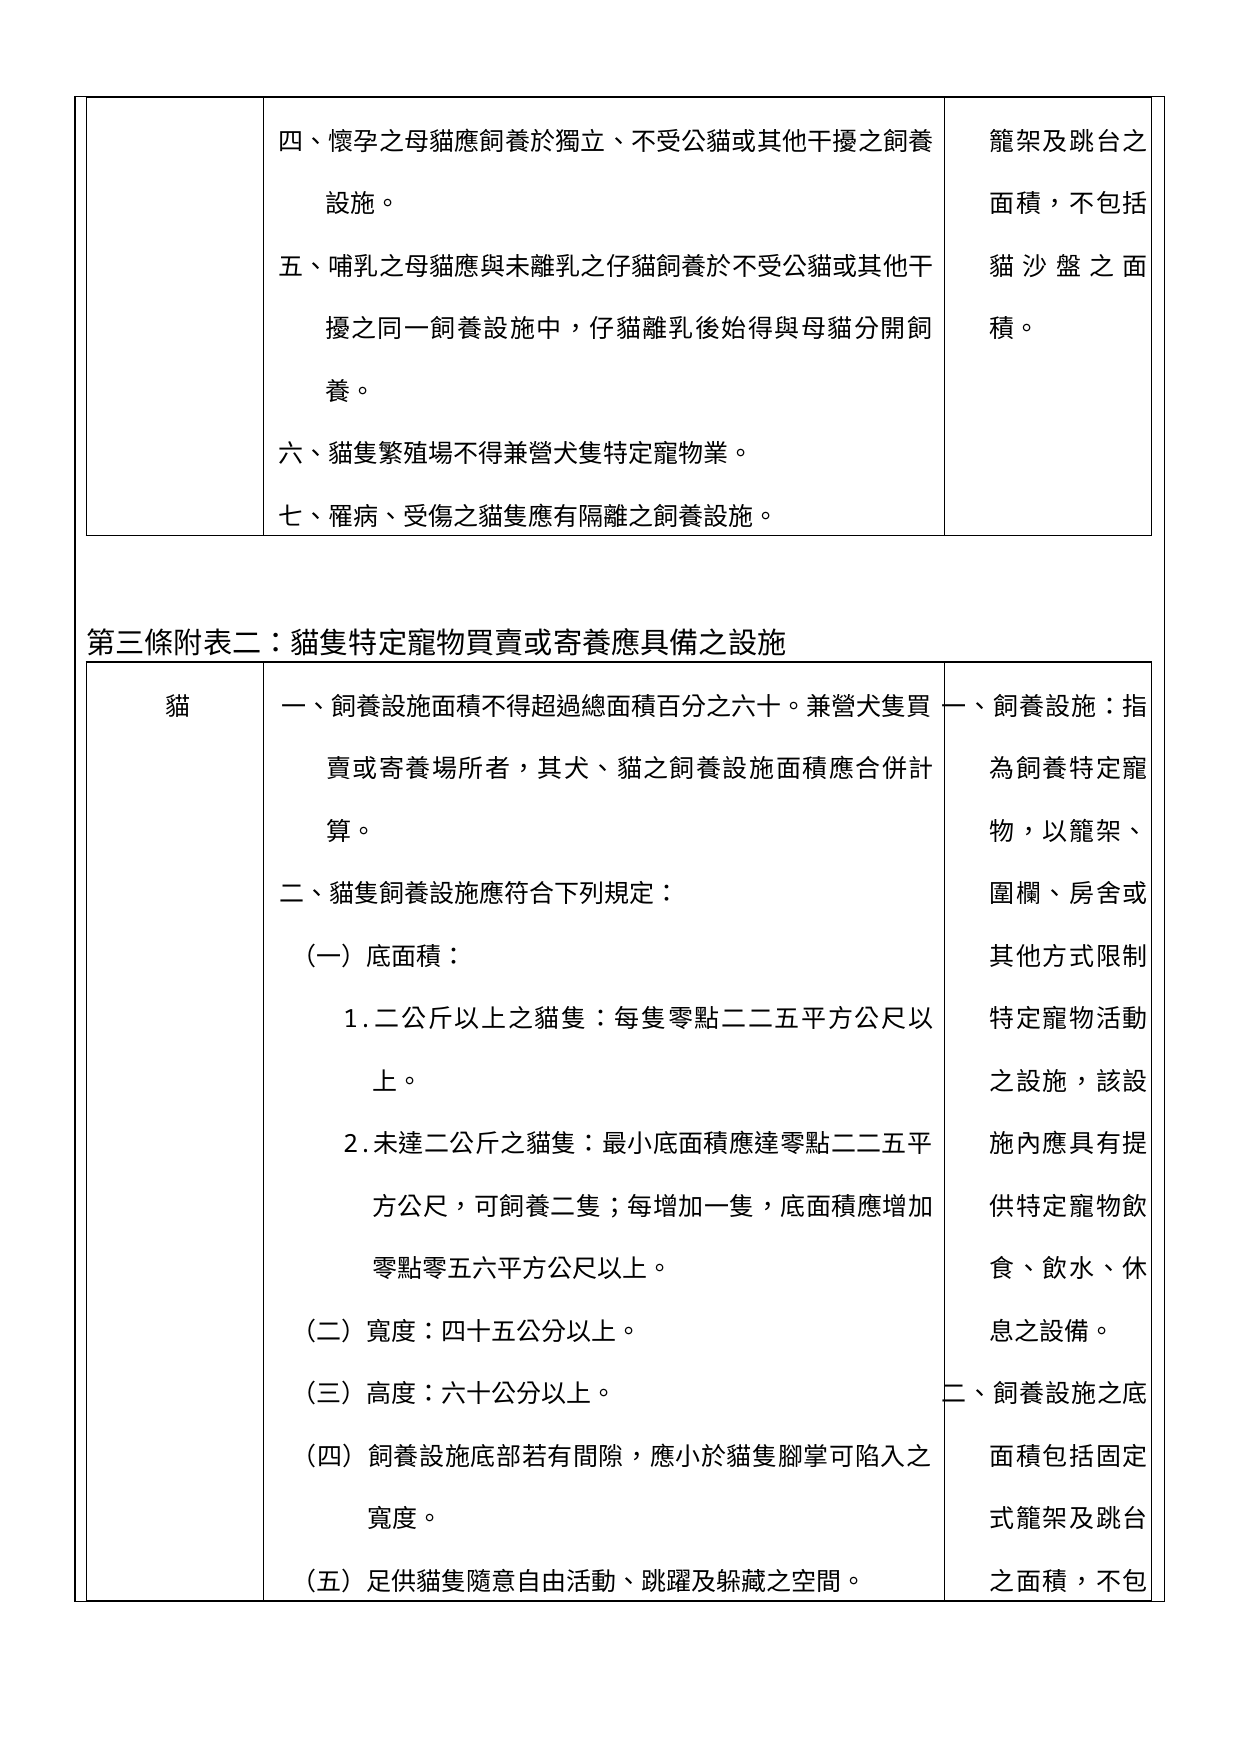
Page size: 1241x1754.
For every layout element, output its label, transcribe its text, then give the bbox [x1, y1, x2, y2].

table_header 四、懷孕之母貓應飼養於獨立、不受公貓或其他干擾之飼養設施。 五、哺乳之母貓應與未離乳之仔貓飼養於不受公貓或其他干擾之同一飼養設施中，仔貓離乳後始得與母貓分開飼養。 六、貓隻繁殖場不得兼營犬隻特定寵物業。 七、罹病、受傷之貓隻應有隔離之飼養設施。 [264, 98, 944, 535]
table_header 一、飼養設施面積不得超過總面積百分之六十。兼營犬隻買賣或寄養場所者，其犬、貓之飼養設施面積應合併計算。 二、貓隻飼養設施應符合下列規定： （一）底面積： 1.二公斤以上之貓隻：每隻零點二二五平方公尺以上。 2.未達二公斤之貓隻：最小底面積應達零點二二五平方公尺，可飼養二隻；每增加一隻，底面積應增加零點零五六平方公尺以上。 （二）寬度：四十五公分以上。 （三）高度：六十公分以上。 （四）飼養設施底部若有間隙，應小於貓隻腳掌可陷入之寬度。 （五）足供貓隻隨意自由活動、跳躍及躲藏之空間。 [264, 663, 944, 1600]
table_header 一、飼養設施：指為飼養特定寵物，以籠架、圍欄、房舍或其他方式限制特定寵物活動之設施，該設施應具有提供特定寵物飲食、飲水、休息之設備。 二、飼養設施之底面積包括固定籠架及跳台之面積，不包括貓沙盤之面積。 [945, 98, 1151, 535]
table_header 貓 [87, 663, 263, 1600]
table_header [87, 98, 263, 535]
table_header 一、飼養設施：指為飼養特定寵物，以籠架、圍欄、房舍或其他方式限制特定寵物活動之設施，該設施內應具有提供特定寵物飲食、飲水、休息之設備。 二、飼養設施之底面積包括固定式籠架及跳台之面積，不包括貓沙盤之面積。 [945, 663, 1151, 1600]
table_header 第三條附表二：貓隻特定寵物買賣或寄養應具備之設施 [76, 97, 1164, 1601]
